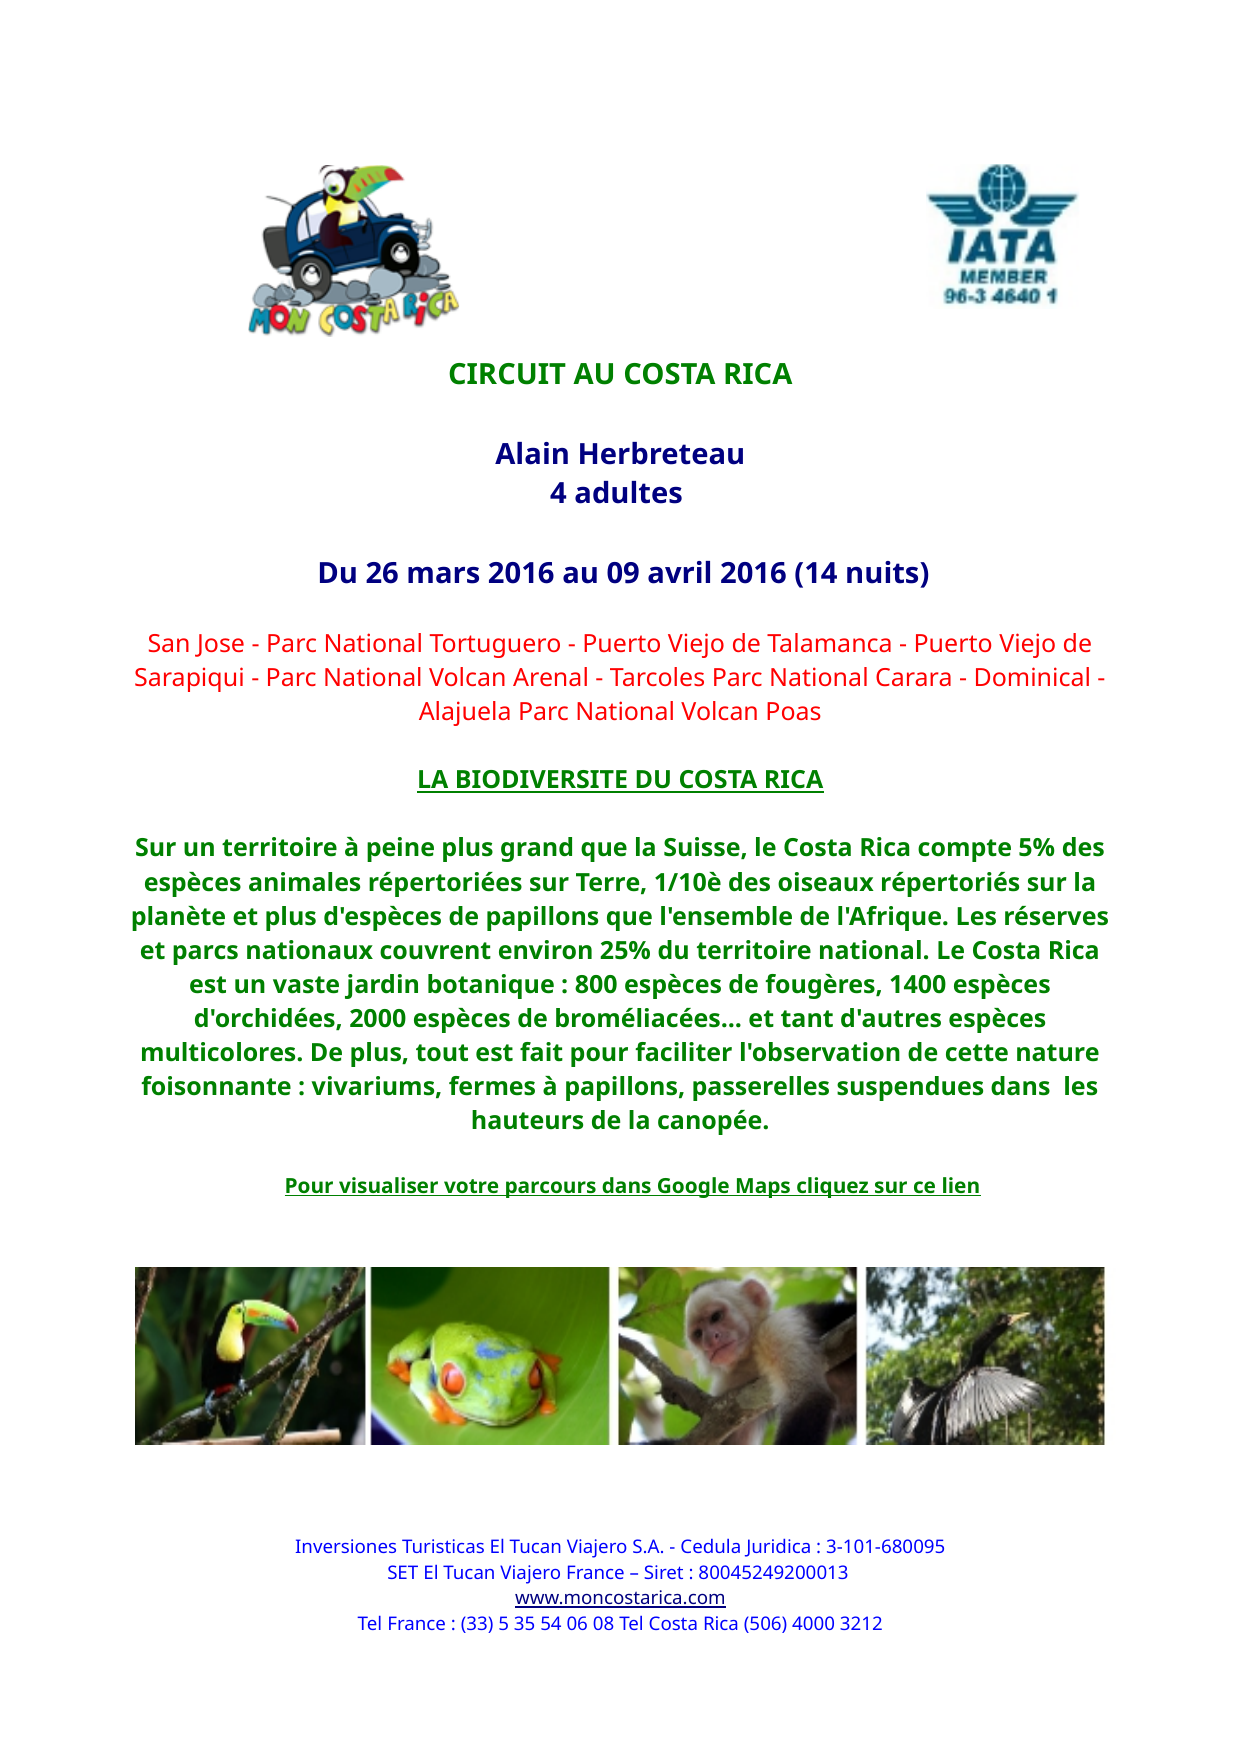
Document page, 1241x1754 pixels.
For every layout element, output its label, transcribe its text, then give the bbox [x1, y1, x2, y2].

text CIRCUIT AU COSTA RICA [118, 353, 1122, 393]
table_header [118, 118, 620, 353]
picture [135, 1267, 1116, 1445]
picture [926, 164, 1080, 309]
table_header [620, 118, 1122, 353]
text Du 26 mars 2016 au 09 avril 2016 (14 nuits) [118, 552, 1122, 592]
text LA BIODIVERSITE DU COSTA RICA [118, 762, 1122, 796]
text Sur un territoire à peine plus grand que la Suisse, le Costa Rica compte 5% des espèces animales répertoriées sur Terre, 1/10è des oiseaux répertoriés sur la planète et plus d'espèces de papillons que l'ensemble de l'Afrique. Les réserves et parcs nationaux couvrent environ 25% du territoire national. Le Costa Rica est un vaste jardin botanique : 800 espèces de fougères, 1400 espèces d'orchidées, 2000 espèces de broméliacées... et tant d'autres espèces multicolores. De plus, tout est fait pour faciliter l'observation de cette nature foisonnante : vivariums, fermes à papillons, passerelles suspendues dans les hauteurs de la canopée. [118, 830, 1122, 1137]
text San Jose - Parc National Tortuguero - Puerto Viejo de Talamanca - Puerto Viejo de Sarapiqui - Parc National Volcan Arenal - Tarcoles Parc National Carara - Dominical - Alajuela Parc National Volcan Poas [118, 626, 1122, 728]
picture [248, 165, 460, 337]
text Pour visualiser votre parcours dans Google Maps cliquez sur ce lien [118, 1171, 1146, 1199]
text 4 adultes [118, 473, 1122, 512]
text Alain Herbreteau [118, 433, 1122, 473]
